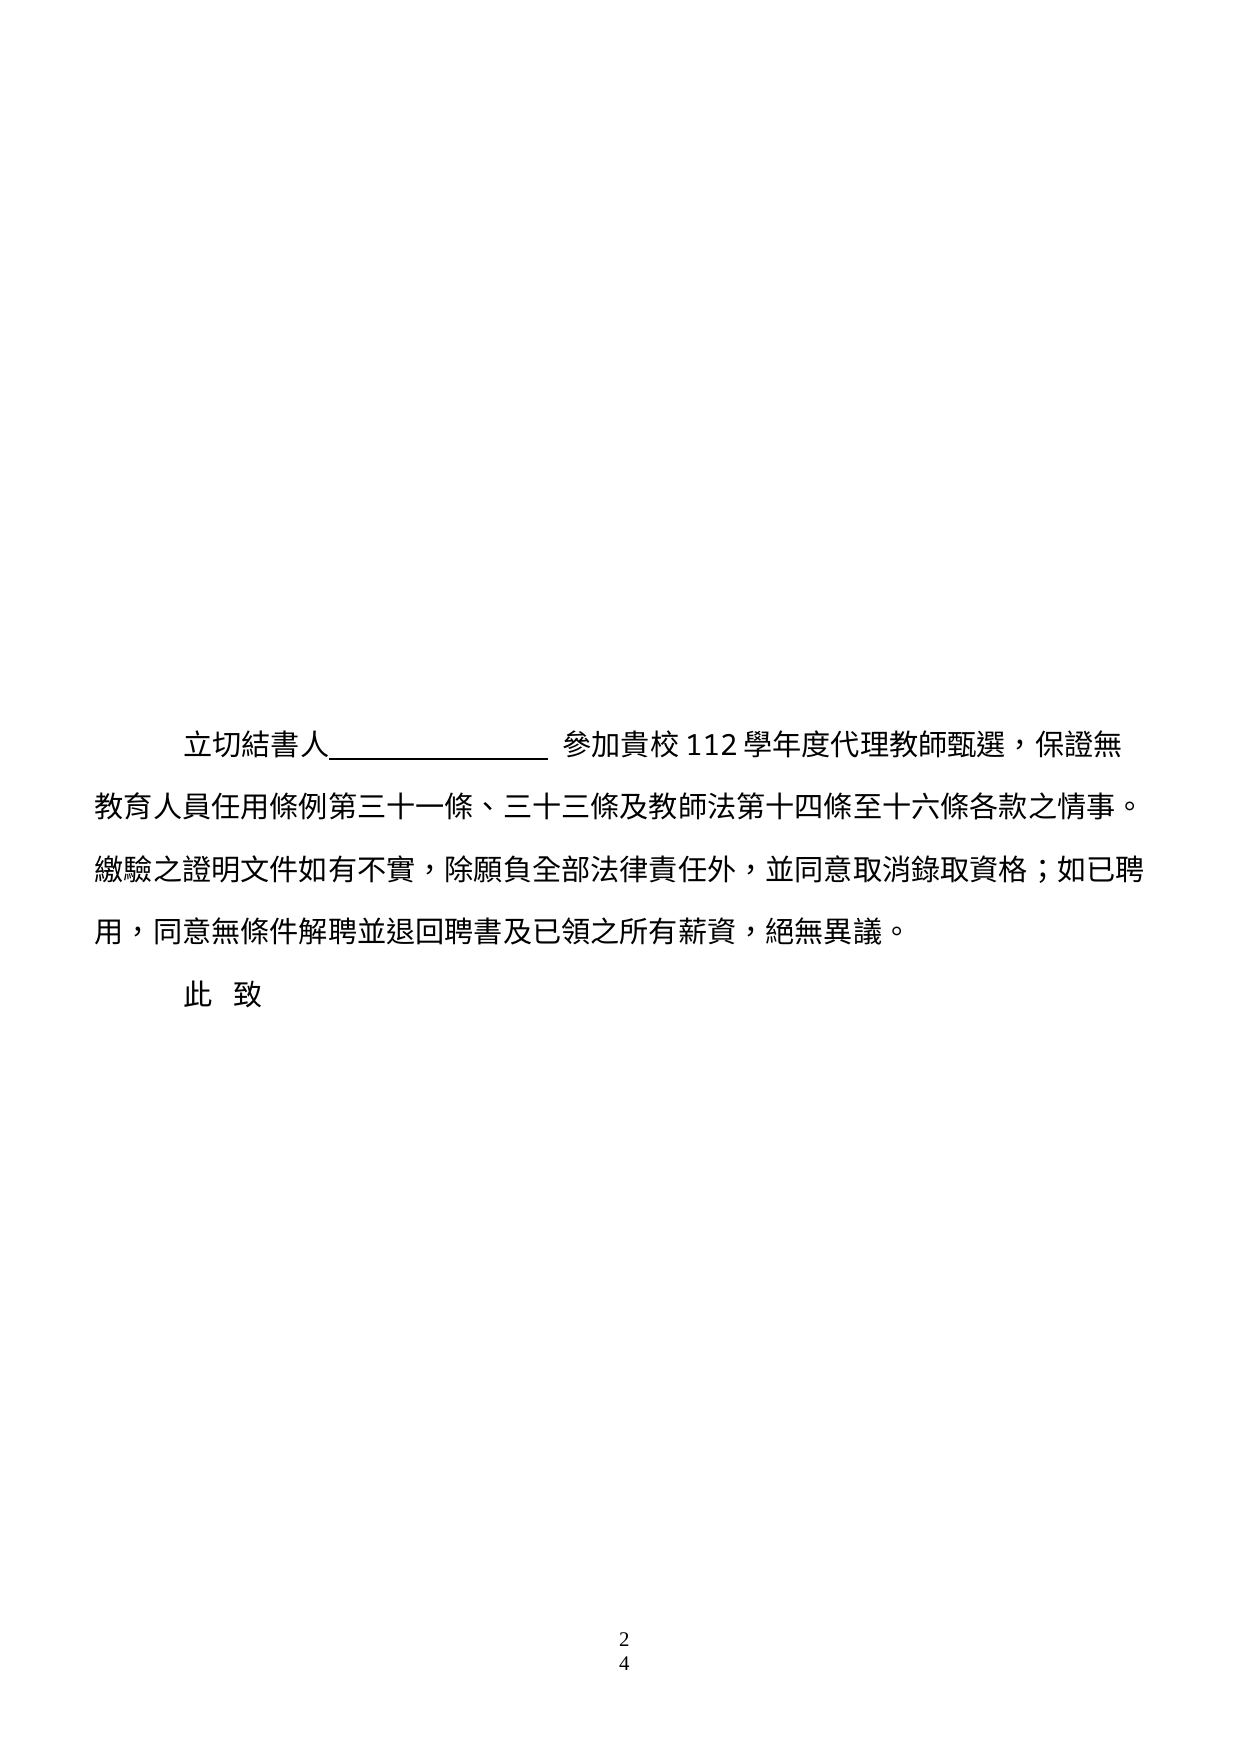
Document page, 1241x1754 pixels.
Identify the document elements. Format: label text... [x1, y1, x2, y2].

text 此致 [183, 951, 1146, 1014]
text 立切結書人 參加貴校112學年度代理教師甄選，保證無教育人員任用條例第三十一條、三十三條及教師法第十四條至十六條各款之情事。繳驗之證明文件如有不實，除願負全部法律責任外，並同意取消錄取資格；如已聘用，同意無條件解聘並退回聘書及已領之所有薪資，絕無異議。 [94, 701, 1146, 951]
